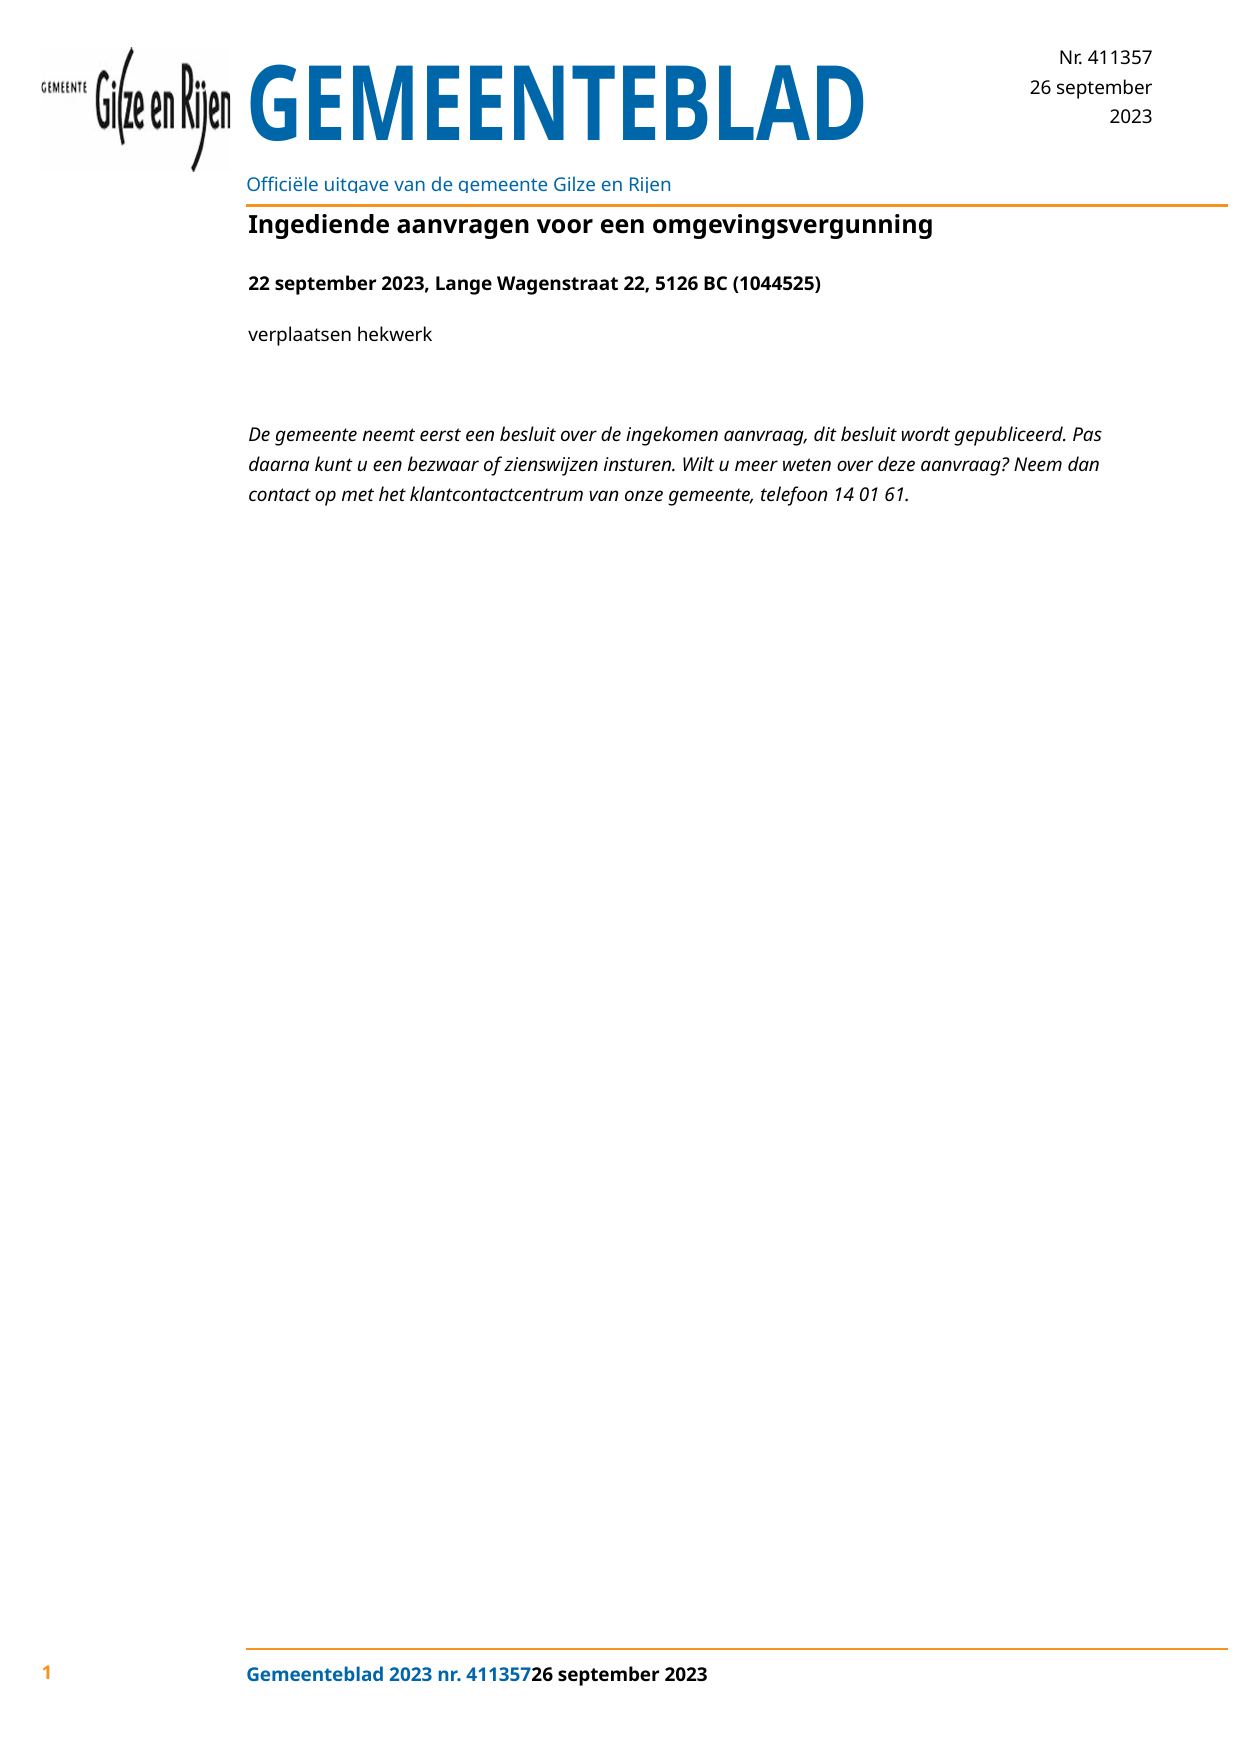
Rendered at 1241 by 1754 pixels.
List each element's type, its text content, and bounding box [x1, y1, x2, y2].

text De gemeente neemt eerst een besluit over de ingekomen aanvraag, dit besluit wordt gepubliceerd. Pas daarna kunt u een bezwaar of zienswijzen insturen. Wilt u meer weten over deze aanvraag? Neem dan contact op met het klantcontactcentrum van onze gemeente, telefoon 14 01 61. [248, 422, 1152, 506]
text verplaatsen hekwerk [248, 321, 1152, 346]
text 22 september 2023, Lange Wagenstraat 22, 5126 BC (1044525) [248, 270, 1152, 296]
text Ingediende aanvragen voor een omgevingsvergunning [248, 207, 1152, 241]
picture [41, 47, 231, 172]
